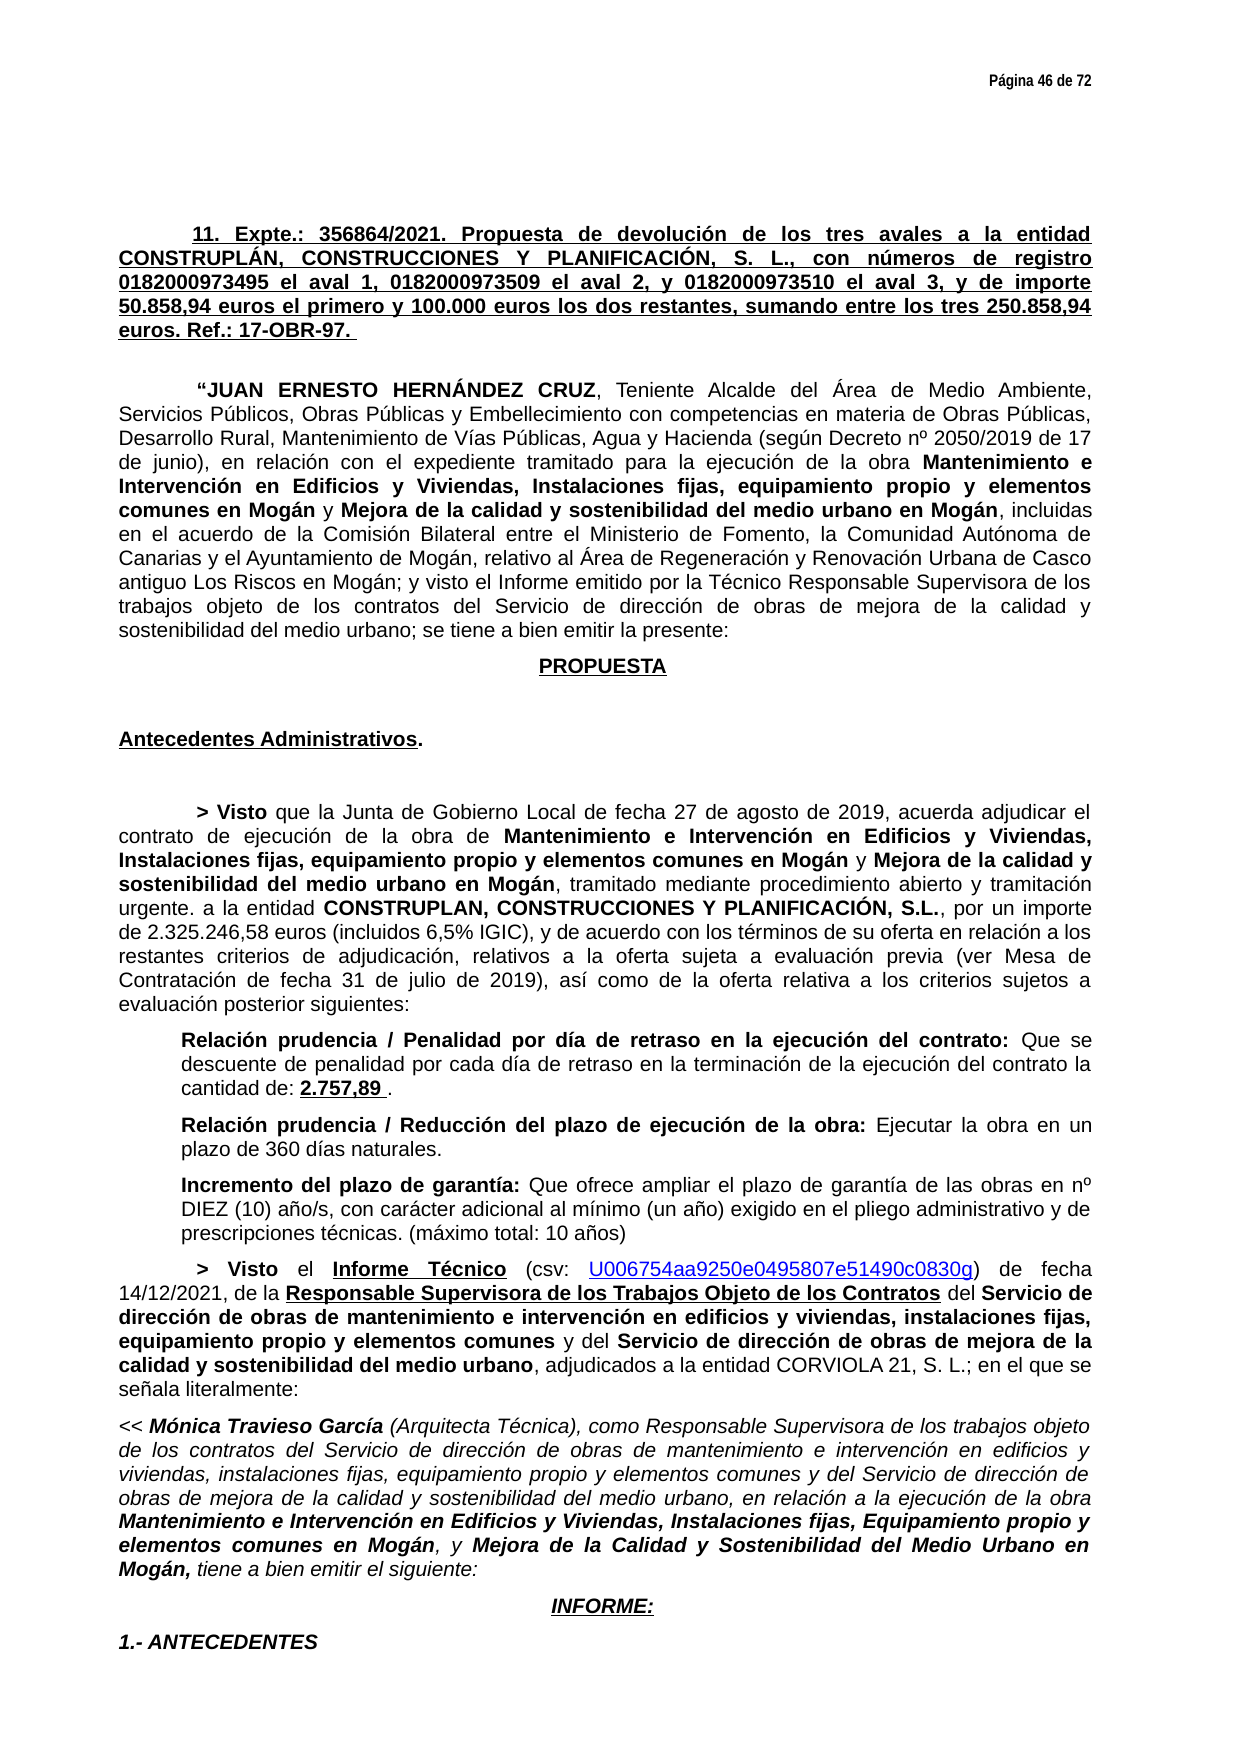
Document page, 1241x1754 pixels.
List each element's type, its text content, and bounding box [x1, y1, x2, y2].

text Relación prudencia / Reducción del plazo de ejecución de la obra: Ejecutar la obra en un plazo de 360 días naturales. [181, 1112, 1092, 1160]
text 0182000973495 el aval 1, 0182000973509 el aval 2, y 0182000973510 el aval 3, y de importe [118, 268, 1092, 291]
text Antecedentes Administrativos. [118, 727, 1092, 751]
text 11. Expte.: 356864/2021. Propuesta de devolución de los tres avales a la entidad CONSTRUPLÁN, CONSTRUCCIONES Y PLANIFICACIÓN, S. L., con números de registro [118, 222, 1092, 267]
text INFORME: [118, 1594, 1092, 1618]
text euros. Ref.: 17-OBR-97. [118, 316, 1092, 342]
text Incremento del plazo de garantía: Que ofrece ampliar el plazo de garantía de las obras en nº DIEZ (10) año/s, con carácter adicional al mínimo (un año) exigido en el pliego administrativo y de prescripciones técnicas. (máximo total: 10 años) [181, 1173, 1092, 1245]
text > Visto que la Junta de Gobierno Local de fecha 27 de agosto de 2019, acuerda adjudicar el contrato de ejecución de la obra de Mantenimiento e Intervención en Edificios y Viviendas, Instalaciones fijas, equipamiento propio y elementos comunes en Mogán y Mejora de la calidad y sostenibilidad del medio urbano en Mogán, tramitado mediante procedimiento abierto y tramitación urgente. a la entidad CONSTRUPLAN, CONSTRUCCIONES Y PLANIFICACIÓN, S.L., por un importe de 2.325.246,58 euros (incluidos 6,5% IGIC), y de acuerdo con los términos de su oferta en relación a los restantes criterios de adjudicación, relativos a la oferta sujeta a evaluación previa (ver Mesa de Contratación de fecha 31 de julio de 2019), así como de la oferta relativa a los criterios sujetos a evaluación posterior siguientes: [118, 800, 1092, 1016]
text > Visto el Informe Técnico (csv: U006754aa9250e0495807e51490c0830g) de fecha 14/12/2021, de la Responsable Supervisora de los Trabajos Objeto de los Contratos del Servicio de dirección de obras de mantenimiento e intervención en edificios y viviendas, instalaciones fijas, equipamiento propio y elementos comunes y del Servicio de dirección de obras de mejora de la calidad y sostenibilidad del medio urbano, adjudicados a la entidad CORVIOLA 21, S. L.; en el que se señala literalmente: [118, 1257, 1092, 1401]
text Relación prudencia / Penalidad por día de retraso en la ejecución del contrato: Que se descuente de penalidad por cada día de retraso en la terminación de la ejecución del contrato la cantidad de: 2.757,89 . [181, 1028, 1092, 1100]
text PROPUESTA [118, 654, 1092, 678]
text << Mónica Travieso García (Arquitecta Técnica), como Responsable Supervisora de los trabajos objeto de los contratos del Servicio de dirección de obras de mantenimiento e intervención en edificios y viviendas, instalaciones fijas, equipamiento propio y elementos comunes y del Servicio de dirección de obras de mejora de la calidad y sostenibilidad del medio urbano, en relación a la ejecución de la obra Mantenimiento e Intervención en Edificios y Viviendas, Instalaciones fijas, Equipamiento propio y elementos comunes en Mogán, y Mejora de la Calidad y Sostenibilidad del Medio Urbano en Mogán, tiene a bien emitir el siguiente: [118, 1413, 1092, 1581]
text “JUAN ERNESTO HERNÁNDEZ CRUZ, Teniente Alcalde del Área de Medio Ambiente, Servicios Públicos, Obras Públicas y Embellecimiento con competencias en materia de Obras Públicas, Desarrollo Rural, Mantenimiento de Vías Públicas, Agua y Hacienda (según Decreto nº 2050/2019 de 17 de junio), en relación con el expediente tramitado para la ejecución de la obra Mantenimiento e Intervención en Edificios y Viviendas, Instalaciones fijas, equipamiento propio y elementos comunes en Mogán y Mejora de la calidad y sostenibilidad del medio urbano en Mogán, incluidas en el acuerdo de la Comisión Bilateral entre el Ministerio de Fomento, la Comunidad Autónoma de Canarias y el Ayuntamiento de Mogán, relativo al Área de Regeneración y Renovación Urbana de Casco antiguo Los Riscos en Mogán; y visto el Informe emitido por la Técnico Responsable Supervisora de los trabajos objeto de los contratos del Servicio de dirección de obras de mejora de la calidad y sostenibilidad del medio urbano; se tiene a bien emitir la presente: [118, 378, 1092, 642]
text 1.- ANTECEDENTES [118, 1630, 1092, 1654]
text 50.858,94 euros el primero y 100.000 euros los dos restantes, sumando entre los tres 250.858,94 [118, 292, 1092, 315]
